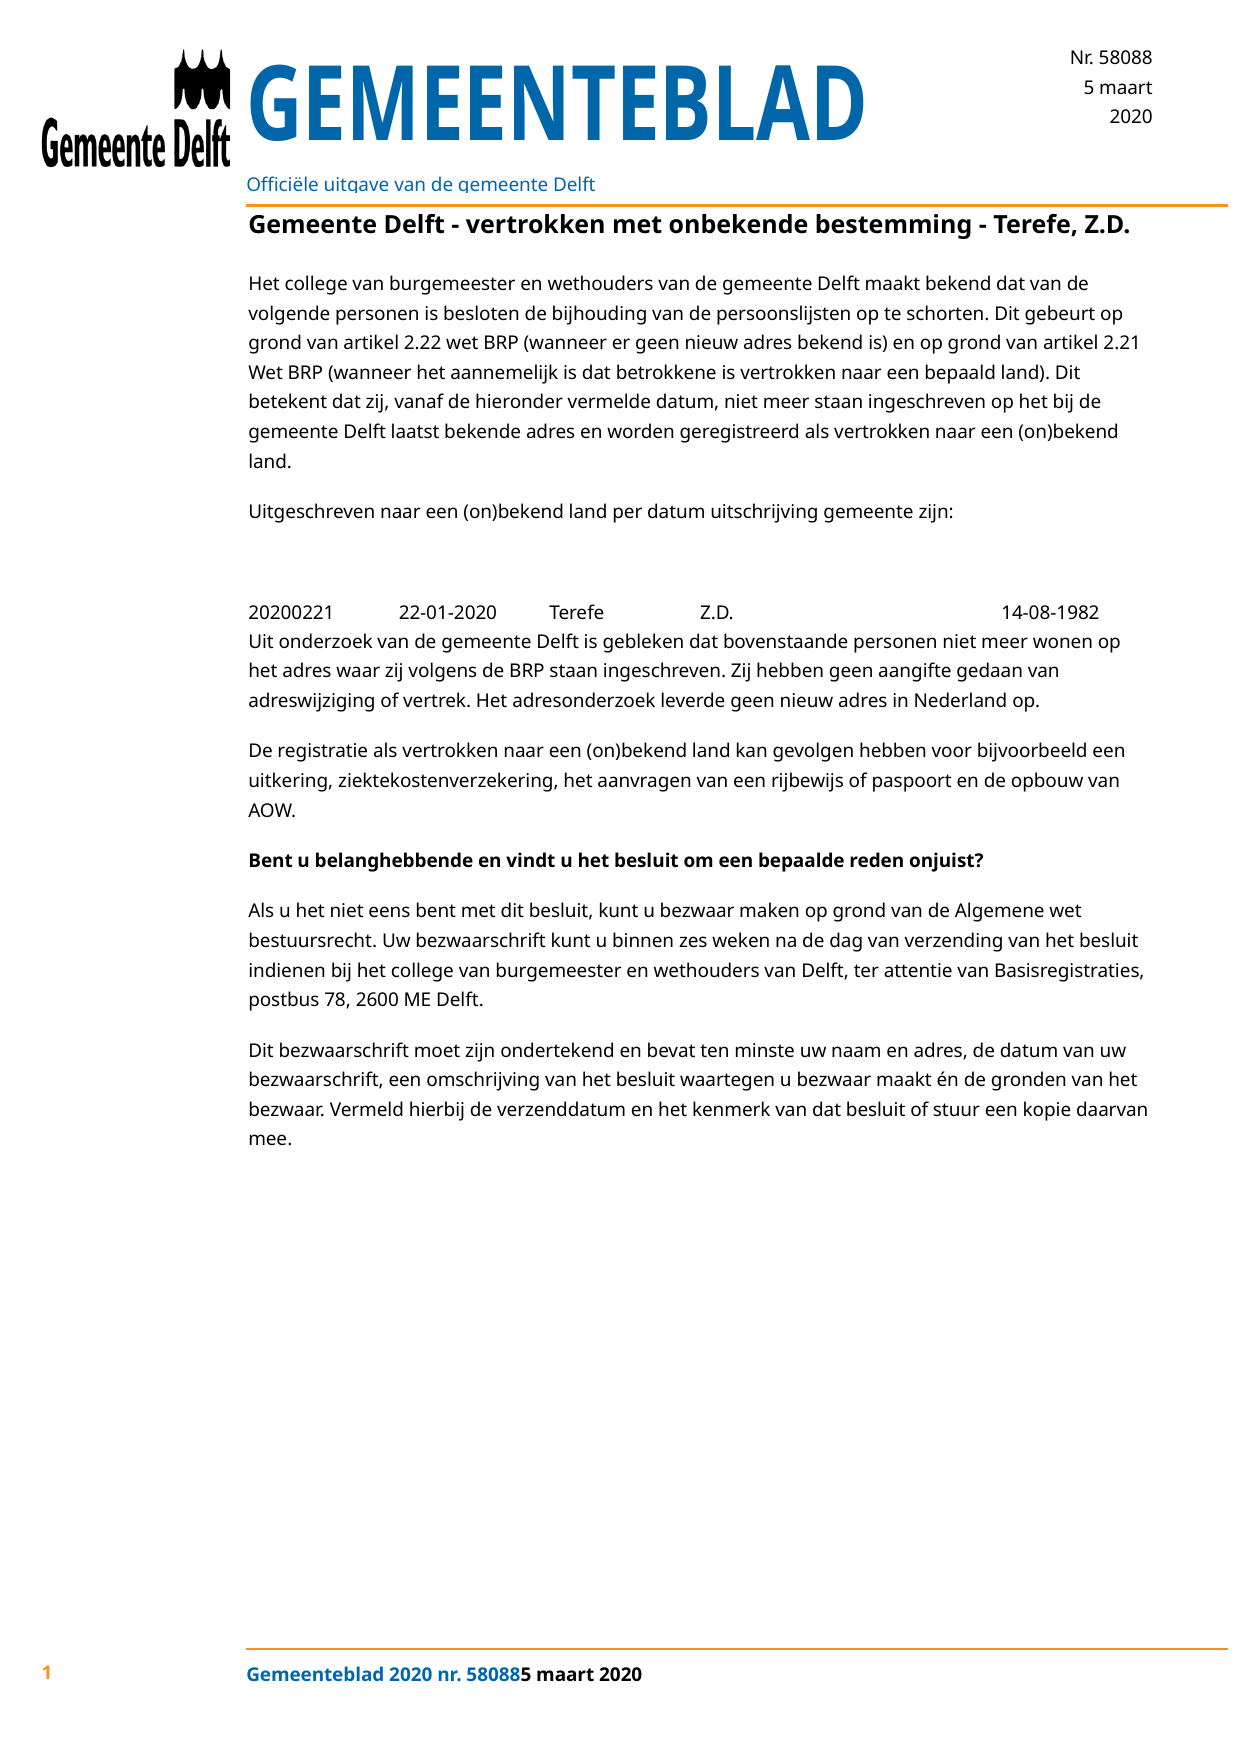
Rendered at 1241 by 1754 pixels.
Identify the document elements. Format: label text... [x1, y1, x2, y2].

text Uit onderzoek van de gemeente Delft is gebleken dat bovenstaande personen niet meer wonen op het adres waar zij volgens de BRP staan ingeschreven. Zij hebben geen aangifte gedaan van adreswijziging of vertrek. Het adresonderzoek leverde geen nieuw adres in Nederland op. [248, 628, 1152, 713]
text Het college van burgemeester en wethouders van de gemeente Delft maakt bekend dat van de volgende personen is besloten de bijhouding van de persoonslijsten op te schorten. Dit gebeurt op grond van artikel 2.22 wet BRP (wanneer er geen nieuw adres bekend is) en op grond van artikel 2.21 Wet BRP (wanneer het aannemelijk is dat betrokkene is vertrokken naar een bepaald land). Dit betekent dat zij, vanaf de hieronder vermelde datum, niet meer staan ingeschreven op het bij de gemeente Delft laatst bekende adres en worden geregistreerd als vertrokken naar een (on)bekend land. [248, 270, 1152, 473]
text Dit bezwaarschrift moet zijn ondertekend en bevat ten minste uw naam en adres, de datum van uw bezwaarschrift, een omschrijving van het besluit waartegen u bezwaar maakt én de gronden van het bezwaar. Vermeld hierbij de verzenddatum en het kenmerk van dat besluit of stuur een kopie daarvan mee. [248, 1037, 1152, 1151]
picture [41, 47, 231, 172]
text Als u het niet eens bent met dit besluit, kunt u bezwaar maken op grond van de Algemene wet bestuursrecht. Uw bezwaarschrift kunt u binnen zes weken na de dag van verzending van het besluit indienen bij het college van burgemeester en wethouders van Delft, ter attentie van Basisregistraties, postbus 78, 2600 ME Delft. [248, 898, 1152, 1012]
table_header 22-01-2020 [399, 599, 549, 625]
table_header Terefe [549, 599, 700, 625]
text De registratie als vertrokken naar een (on)bekend land kan gevolgen hebben voor bijvoorbeeld een uitkering, ziektekostenverzekering, het aanvragen van een rijbewijs of paspoort en de opbouw van AOW. [248, 738, 1152, 823]
table_header [850, 599, 1001, 625]
table_header 20200221 [248, 599, 398, 625]
text Gemeente Delft - vertrokken met onbekende bestemming - Terefe, Z.D. [248, 207, 1152, 241]
table_header 14-08-1982 [1001, 599, 1152, 625]
text Bent u belanghebbende en vindt u het besluit om een bepaalde reden onjuist? [248, 847, 1152, 873]
table_header Z.D. [700, 599, 850, 625]
text Uitgeschreven naar een (on)bekend land per datum uitschrijving gemeente zijn: [248, 498, 1152, 524]
